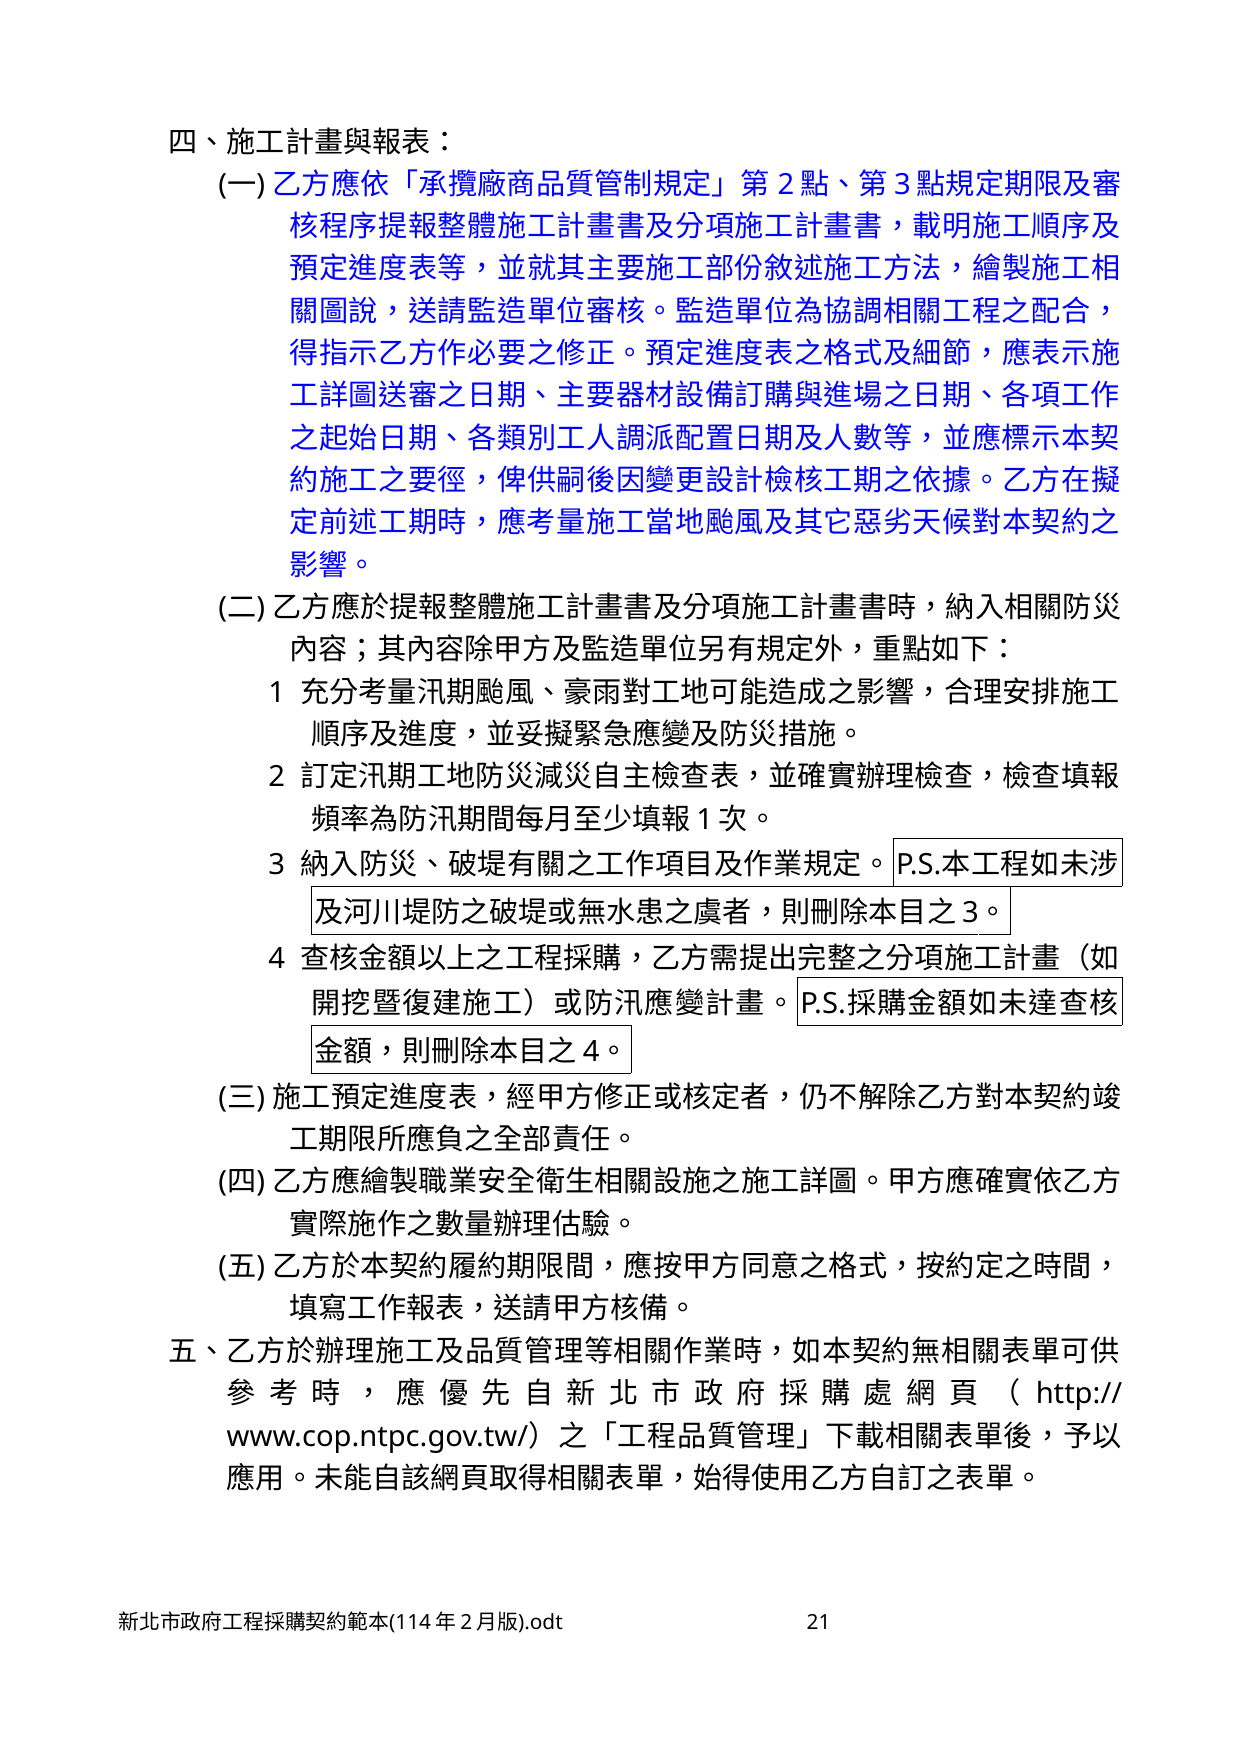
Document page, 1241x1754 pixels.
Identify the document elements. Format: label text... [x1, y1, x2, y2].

list 納入防災、破堤有關之工作項目及作業規定。P.S.本工程如未涉及河川堤防之破堤或無水患之虞者，則刪除本目之3。 [312, 887, 1010, 934]
list 查核金額以上之工程採購，乙方需提出完整之分項施工計畫（如開挖暨復建施工）或防汛應變計畫。P.S.採購金額如未達查核金額，則刪除本目之4。 [268, 934, 1122, 1073]
list 乙方於辦理施工及品質管理等相關作業時，如本契約無相關表單可供參考時，應優先自新北市政府採購處網頁（http://www.cop.ntpc.gov.tw/）之「工程品質管理」下載相關表單後，予以應用。未能自該網頁取得相關表單，始得使用乙方自訂之表單。 [168, 1327, 1122, 1497]
list 乙方應繪製職業安全衛生相關設施之施工詳圖。甲方應確實依乙方實際施作之數量辦理估驗。 [218, 1158, 1122, 1243]
list 納入防災、破堤有關之工作項目及作業規定。P.S.本工程如未涉及河川堤防之破堤或無水患之虞者，則刪除本目之3。 [1011, 887, 1122, 934]
list 納入防災、破堤有關之工作項目及作業規定。P.S.本工程如未涉及河川堤防之破堤或無水患之虞者，則刪除本目之3。 [268, 838, 893, 934]
list 乙方於本契約履約期限間，應按甲方同意之格式，按約定之時間，填寫工作報表，送請甲方核備。 [218, 1243, 1122, 1327]
list 施工計畫與報表： [168, 118, 1122, 160]
list 施工預定進度表，經甲方修正或核定者，仍不解除乙方對本契約竣工期限所應負之全部責任。 [218, 1073, 1122, 1158]
list 乙方應依「承攬廠商品質管制規定」第2點、第3點規定期限及審核程序提報整體施工計畫書及分項施工計畫書，載明施工順序及預定進度表等，並就其主要施工部份敘述施工方法，繪製施工相關圖說，送請監造單位審核。監造單位為協調相關工程之配合，得指示乙方作必要之修正。預定進度表之格式及細節，應表示施工詳圖送審之日期、主要器材設備訂購與進場之日期、各項工作之起始日期、各類別工人調派配置日期及人數等，並應標示本契約施工之要徑，俾供嗣後因變更設計檢核工期之依據。乙方在擬定前述工期時，應考量施工當地颱風及其它惡劣天候對本契約之影響。 [218, 160, 1122, 583]
list 納入防災、破堤有關之工作項目及作業規定。P.S.本工程如未涉及河川堤防之破堤或無水患之虞者，則刪除本目之3。 [894, 839, 1122, 886]
list 乙方應於提報整體施工計畫書及分項施工計畫書時，納入相關防災內容；其內容除甲方及監造單位另有規定外，重點如下： [218, 583, 1122, 668]
list 訂定汛期工地防災減災自主檢查表，並確實辦理檢查，檢查填報頻率為防汛期間每月至少填報1次。 [268, 753, 1122, 838]
list 充分考量汛期颱風、豪雨對工地可能造成之影響，合理安排施工順序及進度，並妥擬緊急應變及防災措施。 [268, 668, 1122, 753]
